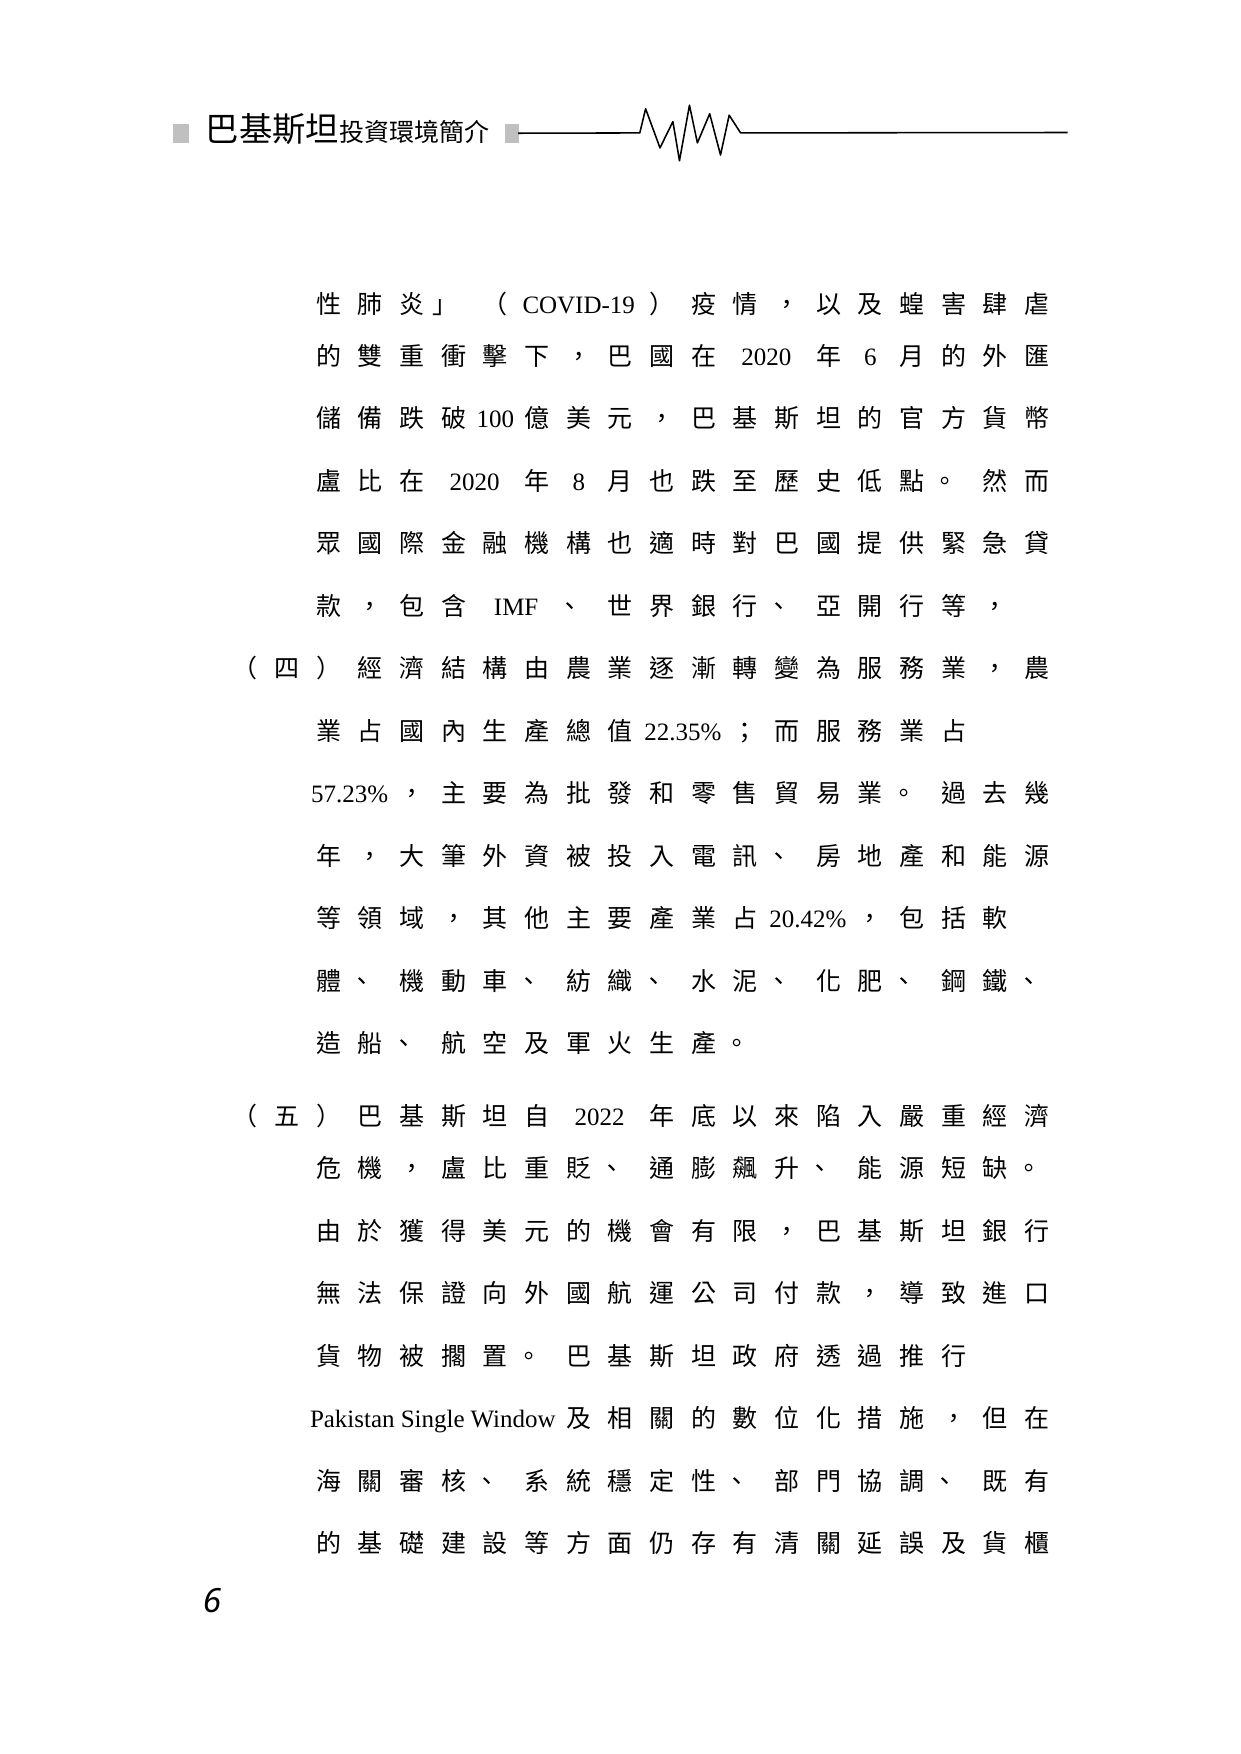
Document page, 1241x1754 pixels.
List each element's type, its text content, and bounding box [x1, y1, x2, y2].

text 性肺炎」（COVID-19）疫情，以及蝗害肆虐的雙重衝擊下，巴國在2020年6月的外匯儲備跌破100億美元，巴基斯坦的官方貨幣盧比在2020年8月也跌至歷史低點。然而眾國際金融機構也適時對巴國提供緊急貸款，包含IMF、世界銀行、亞開行等， [207, 250, 1058, 625]
text （四）經濟結構由農業逐漸轉變為服務業，農業占國內生產總值22.35%；而服務業占57.23%，主要為批發和零售貿易業。過去幾年，大筆外資被投入電訊、房地產和能源等領域，其他主要產業占20.42%，包括軟體、機動車、紡織、水泥、化肥、鋼鐵、造船、航空及軍火生產。 [207, 625, 1058, 1063]
text （五）巴基斯坦自2022年底以來陷入嚴重經濟危機，盧比重貶、通膨飆升、能源短缺。由於獲得美元的機會有限，巴基斯坦銀行無法保證向外國航運公司付款，導致進口貨物被擱置。巴基斯坦政府透過推行Pakistan Single Window及相關的數位化措施，但在海關審核、系統穩定性、部門協調、既有的基礎建設等方面仍存有清關延誤及貨櫃 [212, 1063, 1058, 1563]
